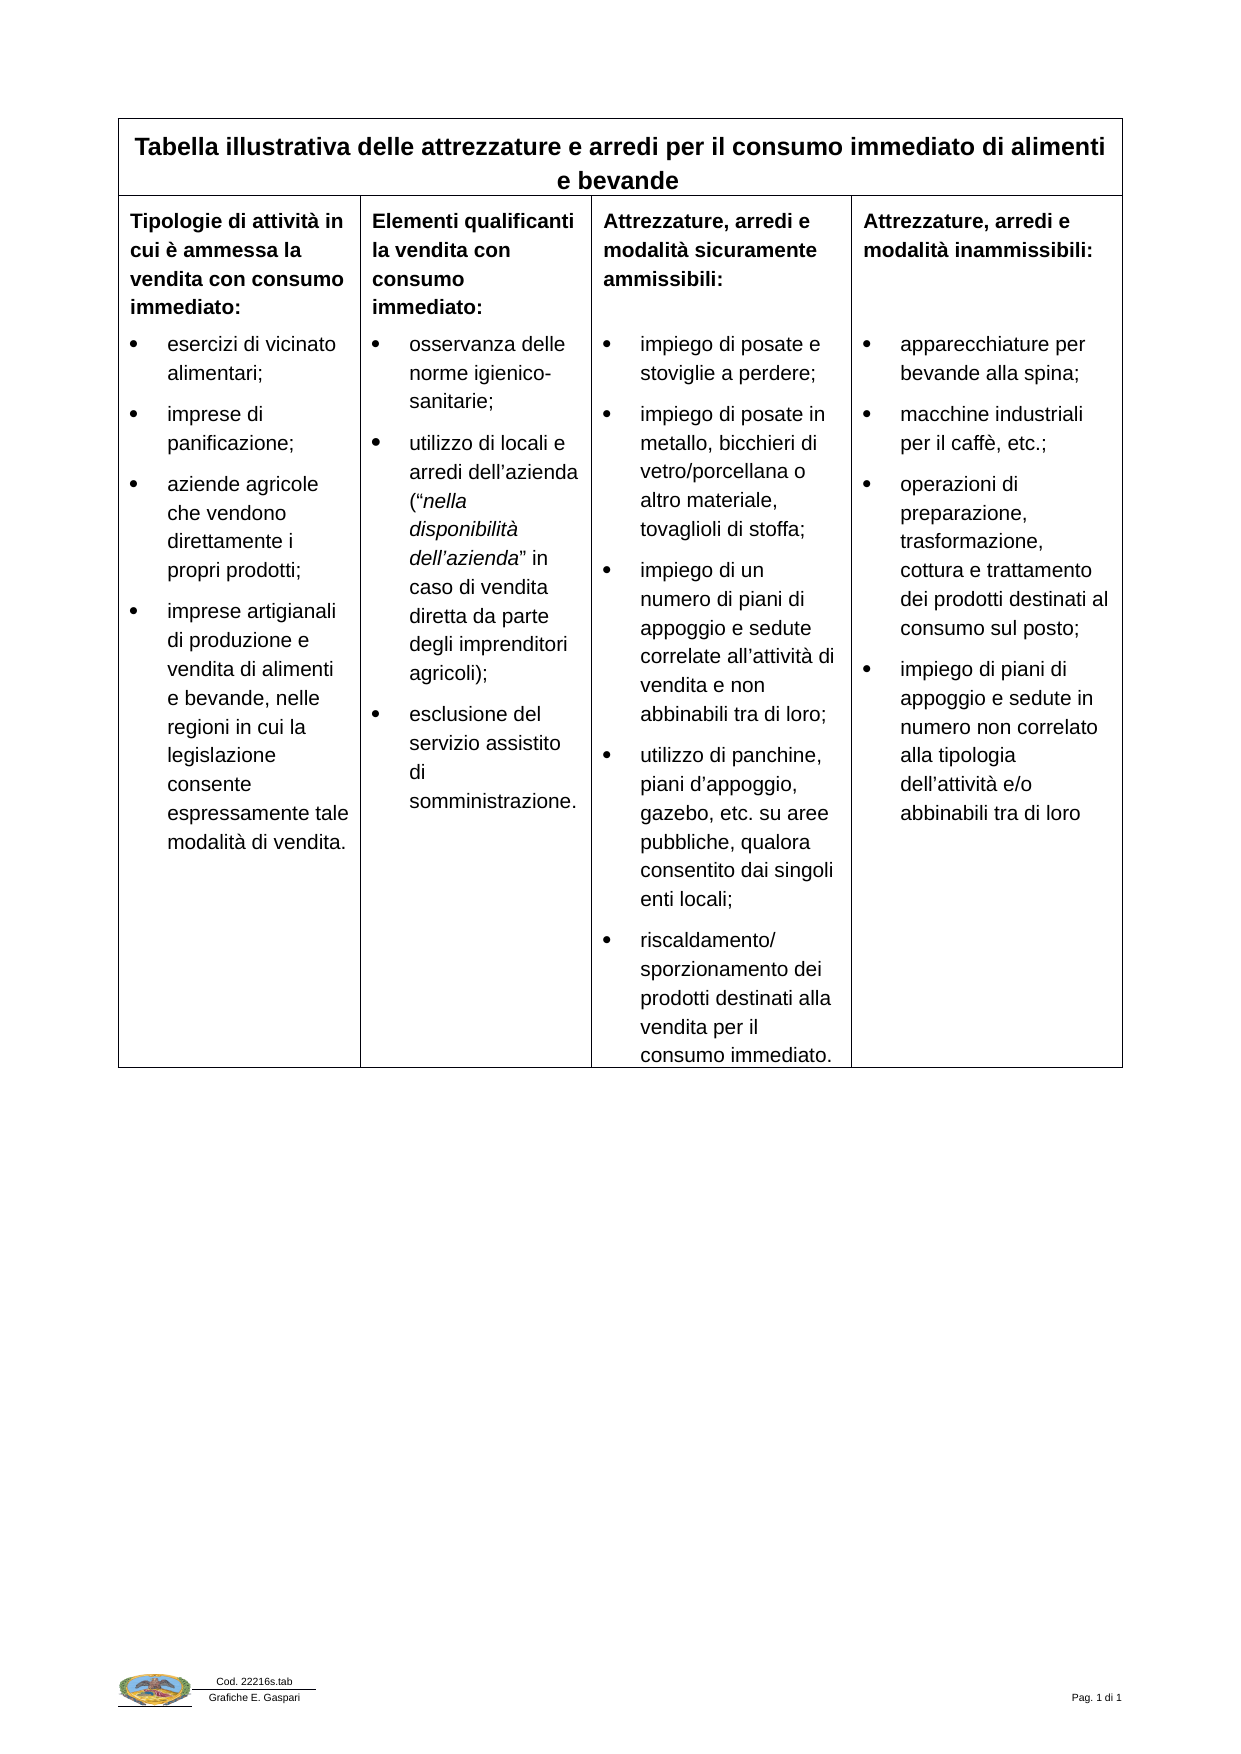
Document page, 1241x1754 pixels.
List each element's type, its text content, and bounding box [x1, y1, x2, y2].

table_cell Tipologie di attività in cui è ammessa la vendita con consumo immediato: [119, 196, 360, 319]
table_cell Elementi qualificanti la vendita con consumo immediato: [361, 196, 591, 319]
table_cell Attrezzature, arredi e modalità inammissibili: [852, 196, 1122, 319]
table_cell impiego di posate e stoviglie a perdere; impiego di posate in metallo, bicchieri di vetro/porcellana o altro materiale, tovaglioli di stoffa; impiego di un numero di piani di appoggio e sedute correlate all’attività di vendita e non abbinabili tra di loro; utilizzo di panchine, piani d’appoggio, gazebo, etc. su aree pubbliche, qualora consentito dai singoli enti locali; riscaldamento/sporzionamento dei prodotti destinati alla vendita per il consumo immediato. [592, 319, 851, 1067]
picture [118, 1674, 192, 1706]
table_cell Attrezzature, arredi e modalità sicuramente ammissibili: [592, 196, 851, 319]
table_header Tabella illustrativa delle attrezzature e arredi per il consumo immediato di alimenti e bevande [119, 119, 1122, 195]
table_cell esercizi di vicinato alimentari; imprese di panificazione; aziende agricole che vendono direttamente i propri prodotti; imprese artigianali di produzione e vendita di alimenti e bevande, nelle regioni in cui la legislazione consente espressamente tale modalità di vendita. [119, 319, 360, 1067]
table_cell osservanza delle norme igienico-sanitarie; utilizzo di locali e arredi dell’azienda (“nella disponibilità dell’azienda” in caso di vendita diretta da parte degli imprenditori agricoli); esclusione del servizio assistito di somministrazione. [361, 319, 591, 1067]
table_cell apparecchiature per bevande alla spina; macchine industriali per il caffè, etc.; operazioni di preparazione, trasformazione, cottura e trattamento dei prodotti destinati al consumo sul posto; impiego di piani di appoggio e sedute in numero non correlato alla tipologia dell’attività e/o abbinabili tra di loro [852, 319, 1122, 1067]
